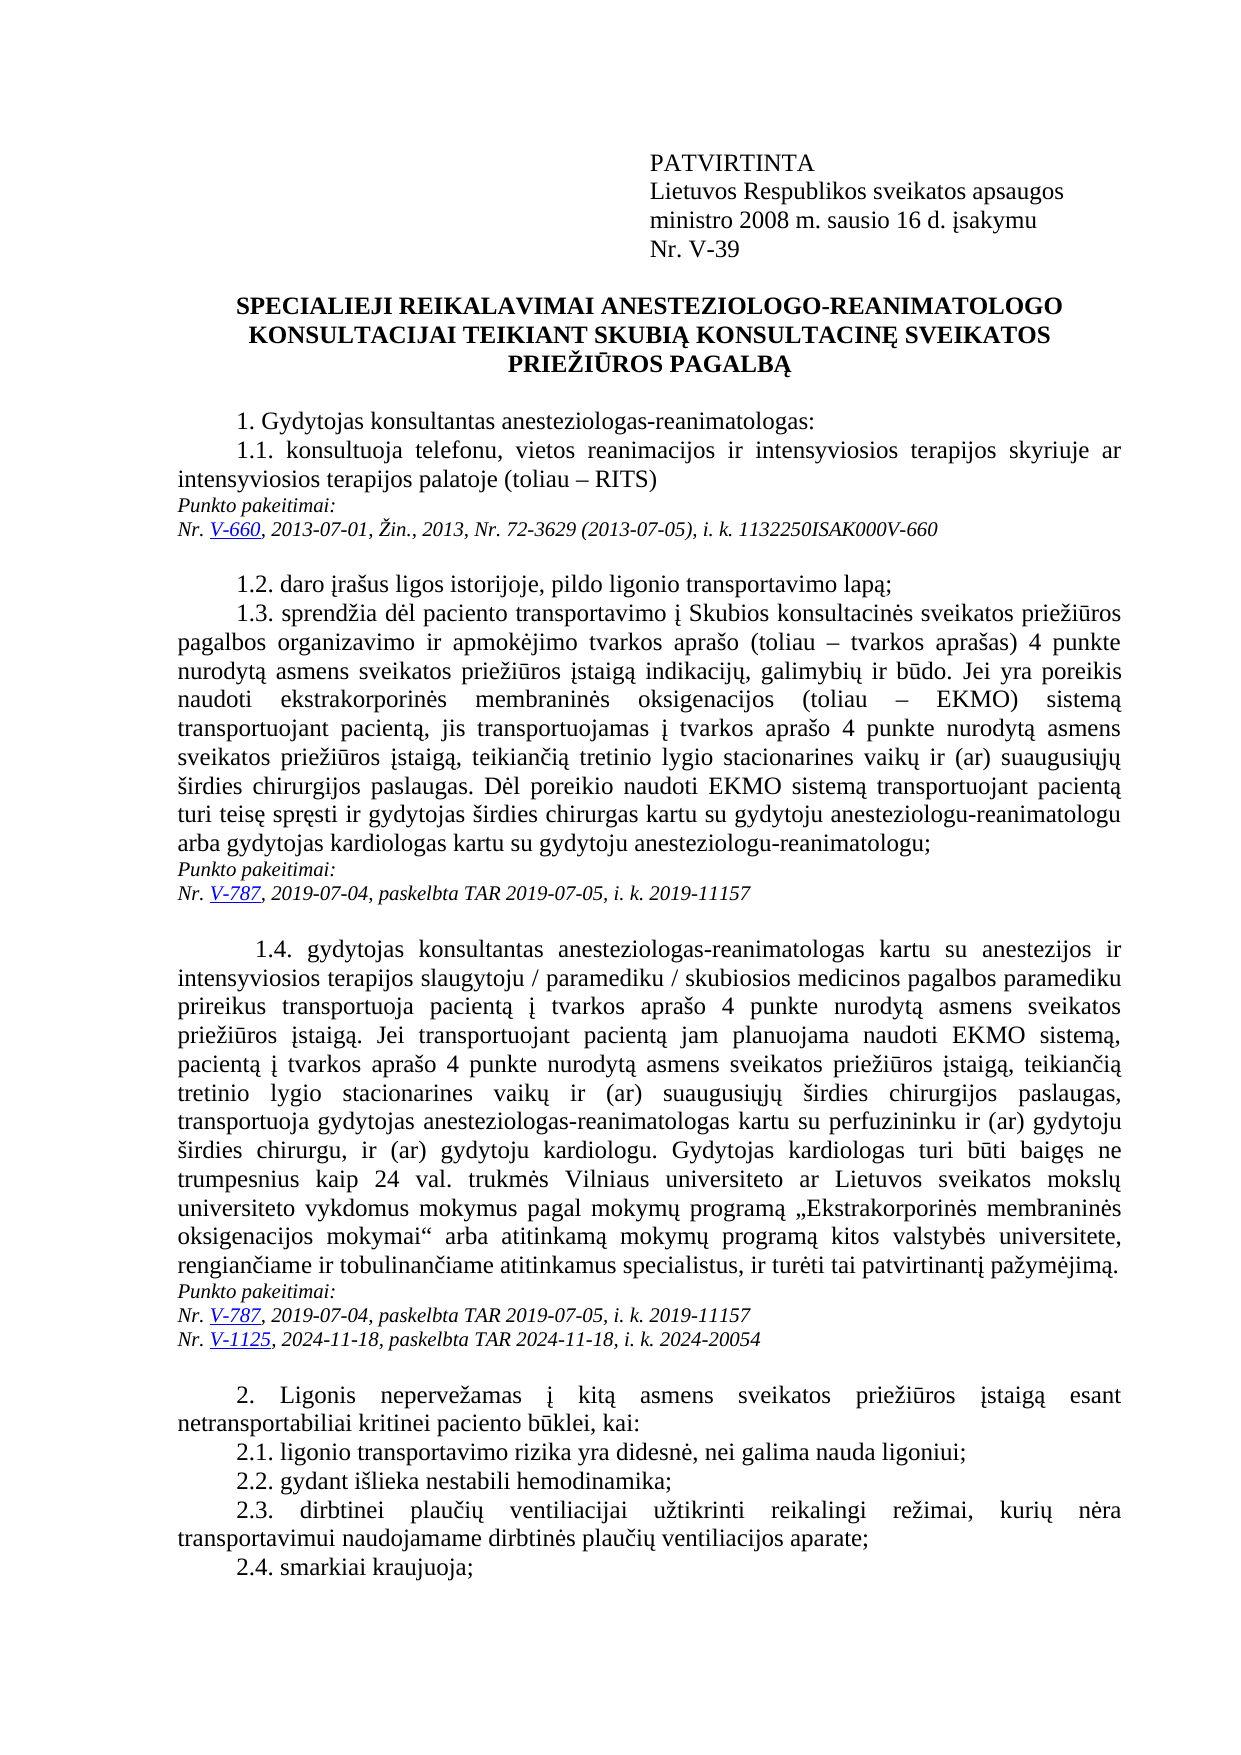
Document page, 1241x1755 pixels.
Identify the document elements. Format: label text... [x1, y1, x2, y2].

text 1.3. sprendžia dėl paciento transportavimo į Skubios konsultacinės sveikatos priežiūros pagalbos organizavimo ir apmokėjimo tvarkos aprašo (toliau – tvarkos aprašas) 4 punkte nurodytą asmens sveikatos priežiūros įstaigą indikacijų, galimybių ir būdo. Jei yra poreikis naudoti ekstrakorporinės membraninės oksigenacijos (toliau – EKMO) sistemą transportuojant pacientą, jis transportuojamas į tvarkos aprašo 4 punkte nurodytą asmens sveikatos priežiūros įstaigą, teikiančią tretinio lygio stacionarines vaikų ir (ar) suaugusiųjų širdies chirurgijos paslaugas. Dėl poreikio naudoti EKMO sistemą transportuojant pacientą turi teisę spręsti ir gydytojas širdies chirurgas kartu su gydytoju anesteziologu-reanimatologu arba gydytojas kardiologas kartu su gydytoju anesteziologu-reanimatologu; [177, 598, 1122, 857]
text Punkto pakeitimai: [177, 857, 1122, 881]
text Nr. V-660, 2013-07-01, Žin., 2013, Nr. 72-3629 (2013-07-05), i. k. 1132250ISAK000V-660 [177, 517, 1122, 541]
text 2.4. smarkiai kraujuoja; [177, 1552, 1122, 1581]
text 2.3. dirbtinei plaučių ventiliacijai užtikrinti reikalingi režimai, kurių nėra transportavimui naudojamame dirbtinės plaučių ventiliacijos aparate; [177, 1495, 1122, 1552]
text SPECIALIEJI REIKALAVIMAI ANESTEZIOLOGO-REANIMATOLOGO KONSULTACIJAI TEIKIANT SKUBIĄ KONSULTACINĘ SVEIKATOS PRIEŽIŪROS PAGALBĄ [177, 291, 1122, 378]
text Nr. V-787, 2019-07-04, paskelbta TAR 2019-07-05, i. k. 2019-11157 [177, 1303, 1122, 1327]
text Nr. V-787, 2019-07-04, paskelbta TAR 2019-07-05, i. k. 2019-11157 [177, 881, 1122, 905]
text 1.4. gydytojas konsultantas anesteziologas-reanimatologas kartu su anestezijos ir intensyviosios terapijos slaugytoju / paramediku / skubiosios medicinos pagalbos paramediku prireikus transportuoja pacientą į tvarkos aprašo 4 punkte nurodytą asmens sveikatos priežiūros įstaigą. Jei transportuojant pacientą jam planuojama naudoti EKMO sistemą, pacientą į tvarkos aprašo 4 punkte nurodytą asmens sveikatos priežiūros įstaigą, teikiančią tretinio lygio stacionarines vaikų ir (ar) suaugusiųjų širdies chirurgijos paslaugas, transportuoja gydytojas anesteziologas-reanimatologas kartu su perfuzininku ir (ar) gydytoju širdies chirurgu, ir (ar) gydytoju kardiologu. Gydytojas kardiologas turi būti baigęs ne trumpesnius kaip 24 val. trukmės Vilniaus universiteto ar Lietuvos sveikatos mokslų universiteto vykdomus mokymus pagal mokymų programą „Ekstrakorporinės membraninės oksigenacijos mokymai“ arba atitinkamą mokymų programą kitos valstybės universitete, rengiančiame ir tobulinančiame atitinkamus specialistus, ir turėti tai patvirtinantį pažymėjimą. [177, 934, 1122, 1279]
text Lietuvos Respublikos sveikatos apsaugos ministro 2008 m. sausio 16 d. įsakymu Nr. V-39 [649, 176, 1122, 263]
text 1. Gydytojas konsultantas anesteziologas-reanimatologas: [177, 406, 1122, 435]
text 1.1. konsultuoja telefonu, vietos reanimacijos ir intensyviosios terapijos skyriuje ar intensyviosios terapijos palatoje (toliau – RITS) [177, 435, 1122, 493]
text PATVIRTINTA [649, 148, 1122, 176]
text 2.2. gydant išlieka nestabili hemodinamika; [177, 1466, 1122, 1495]
text Nr. V-1125, 2024-11-18, paskelbta TAR 2024-11-18, i. k. 2024-20054 [177, 1327, 1122, 1351]
text Punkto pakeitimai: [177, 1279, 1122, 1303]
text Punkto pakeitimai: [177, 493, 1122, 517]
text 2. Ligonis nepervežamas į kitą asmens sveikatos priežiūros įstaigą esant netransportabiliai kritinei paciento būklei, kai: [177, 1380, 1122, 1437]
text 1.2. daro įrašus ligos istorijoje, pildo ligonio transportavimo lapą; [177, 569, 1122, 598]
text 2.1. ligonio transportavimo rizika yra didesnė, nei galima nauda ligoniui; [177, 1437, 1122, 1466]
